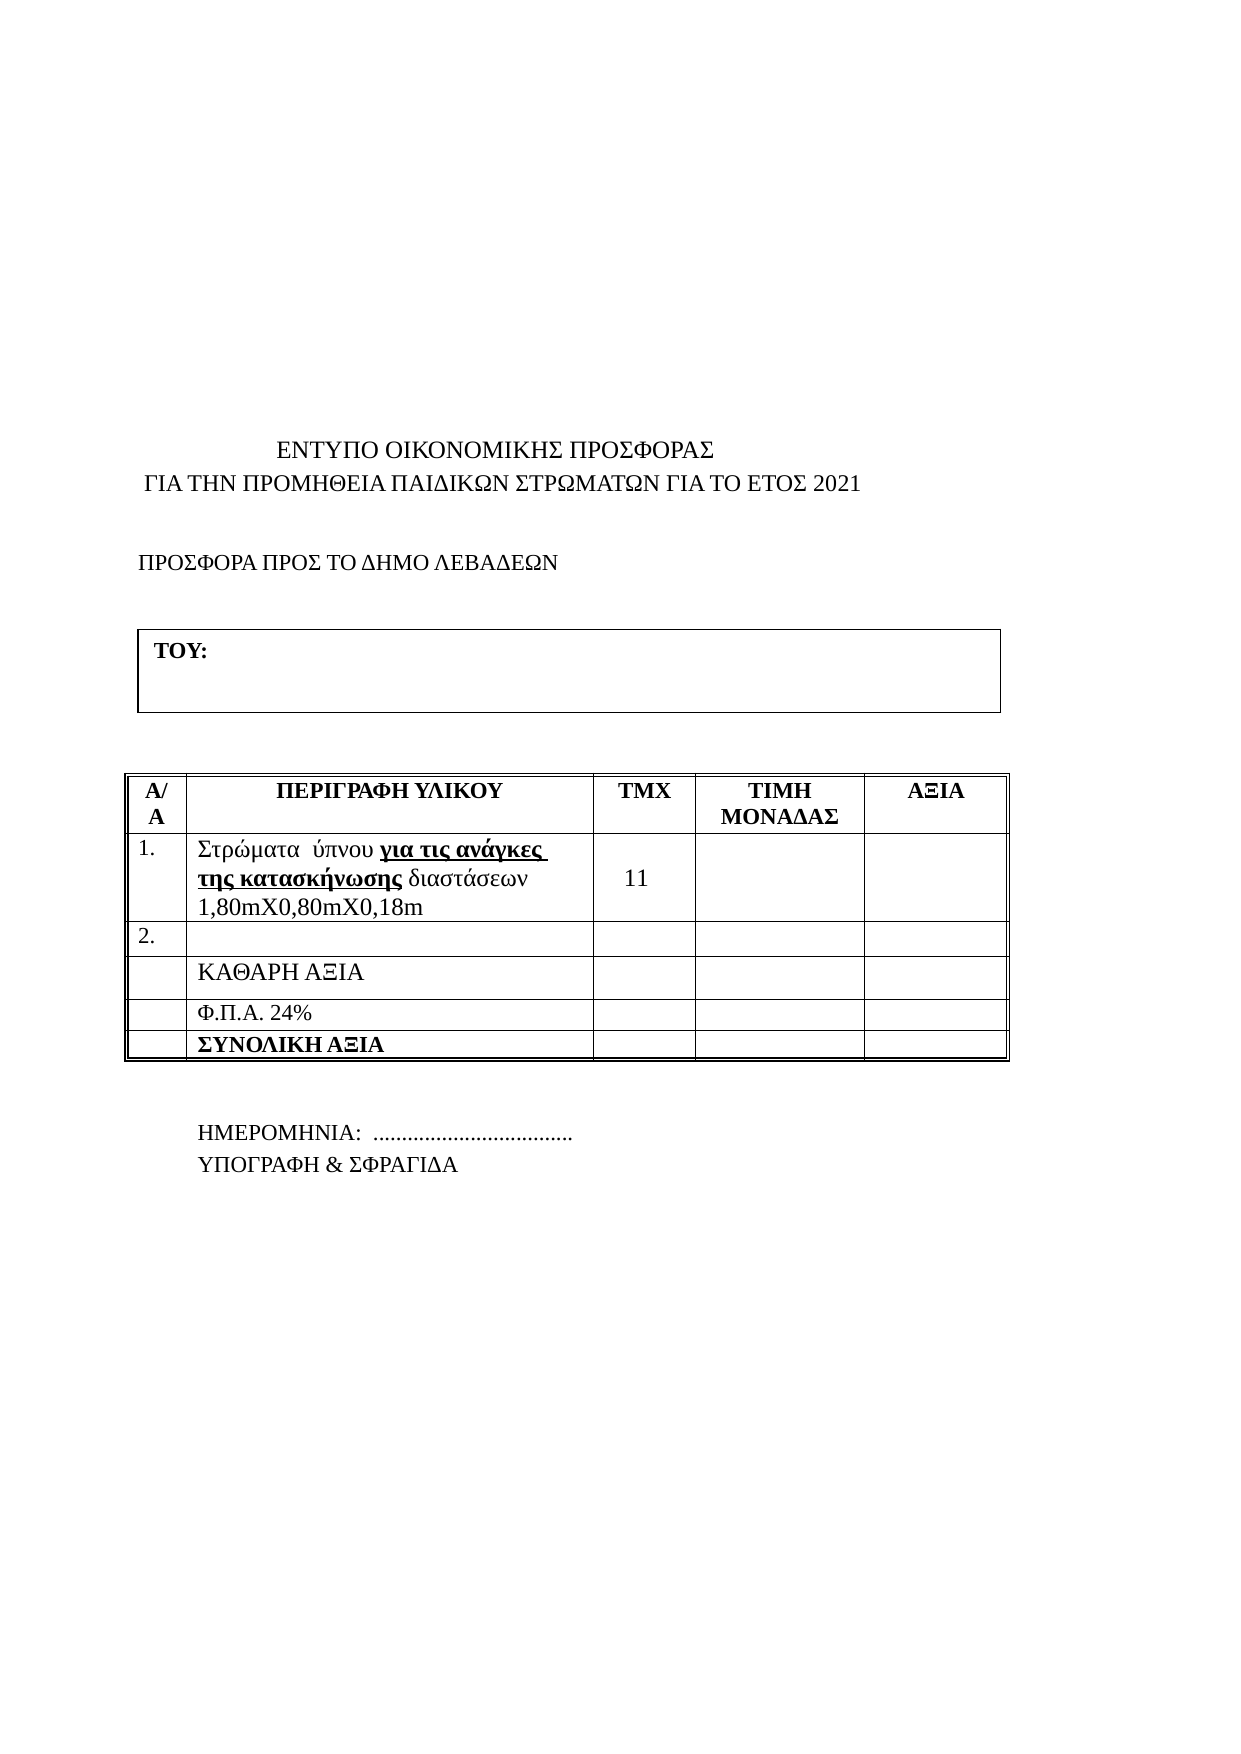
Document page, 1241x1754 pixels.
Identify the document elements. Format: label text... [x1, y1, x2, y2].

table_cell [864, 602, 1008, 628]
table_cell [696, 834, 864, 921]
table_cell [594, 922, 695, 956]
table_cell [594, 1031, 695, 1057]
table_cell [127, 1062, 186, 1114]
table_cell [864, 1062, 1008, 1114]
table_cell Α/Α [129, 777, 186, 833]
table_cell [696, 1031, 864, 1057]
table_cell [865, 1000, 1006, 1030]
table_cell [695, 1062, 864, 1114]
table_cell ΥΠΟΓΡΑΦΗ & ΣΦΡΑΓΙΔΑ [186, 1146, 594, 1177]
table_cell [594, 496, 695, 549]
table_cell ΤΜΧ [594, 777, 695, 833]
table_cell [187, 922, 593, 956]
table_cell [594, 1146, 695, 1177]
table_cell [127, 628, 137, 637]
table_cell [865, 834, 1006, 921]
table_cell [864, 1115, 1008, 1146]
table_cell [695, 1115, 864, 1146]
table_cell [695, 1146, 864, 1177]
table_cell [127, 496, 186, 549]
table_cell [864, 1146, 1008, 1177]
table_cell [186, 602, 594, 628]
table_header [127, 397, 864, 431]
table_cell [696, 957, 864, 998]
table_cell [129, 957, 186, 998]
table_cell [594, 1062, 695, 1114]
table_cell [186, 740, 594, 772]
table_cell [127, 1115, 186, 1146]
table_cell ΠΡΟΣΦΟΡΑ ΠΡΟΣ ΤΟ ΔΗΜΟ ΛΕΒΑΔΕΩΝ [127, 549, 695, 602]
table_cell [129, 1031, 186, 1057]
table_cell [1001, 628, 1008, 637]
table_cell [695, 549, 864, 602]
table_cell [865, 1031, 1006, 1057]
table_cell [695, 496, 864, 549]
table_cell ΗΜΕΡΟΜΗΝΙΑ: ................................... [186, 1115, 695, 1146]
table_cell [864, 496, 1008, 549]
table_cell [695, 602, 864, 628]
table_cell [186, 1062, 594, 1114]
table_cell [594, 1000, 695, 1030]
table_cell 2. [129, 922, 186, 956]
table_cell [127, 740, 186, 772]
table_cell ΤΙΜΗ ΜΟΝΑΔΑΣ [696, 777, 864, 833]
table_cell [864, 464, 1008, 496]
table_cell [865, 957, 1006, 998]
table_cell 11 [594, 834, 695, 921]
table_cell 1. [129, 834, 186, 921]
table_cell [127, 602, 186, 628]
table_cell ΠΕΡΙΓΡΑΦΗ ΥΛΙΚΟΥ [187, 777, 593, 833]
table_cell [594, 740, 695, 772]
table_cell [865, 922, 1006, 956]
table_cell [695, 740, 864, 772]
table_cell [864, 431, 1008, 463]
table_header [864, 397, 1008, 431]
table_cell ΕΝΤΥΠΟ ΟΙΚΟΝΟΜΙΚΗΣ ΠΡΟΣΦΟΡΑΣ [127, 431, 864, 463]
table_cell [129, 1000, 186, 1030]
table_cell [864, 740, 1008, 772]
table_cell [696, 922, 864, 956]
table_cell ΚΑΘΑΡΗ ΑΞΙΑ [187, 957, 593, 998]
table_cell ΑΞΙΑ [865, 777, 1006, 833]
table_cell [127, 638, 1008, 739]
table_cell [594, 602, 695, 628]
table_cell [594, 957, 695, 998]
table_cell [127, 1146, 186, 1177]
table_cell Φ.Π.Α. 24% [187, 1000, 593, 1030]
table_cell ΓΙΑ ΤΗΝ ΠΡΟΜΗΘΕΙΑ ΠΑΙΔΙΚΩΝ ΣΤΡΩΜΑΤΩΝ ΓΙΑ ΤΟ ΕΤΟΣ 2021 [127, 464, 864, 496]
table_cell Στρώματα ύπνου για τις ανάγκες της κατασκήνωσης διαστάσεων 1,80mΧ0,80mΧ0,18m [187, 834, 593, 921]
table_cell [696, 1000, 864, 1030]
table_cell [186, 496, 594, 549]
table_cell [864, 549, 1008, 602]
table_cell ΣΥΝΟΛΙΚΗ ΑΞΙΑ [187, 1031, 593, 1057]
